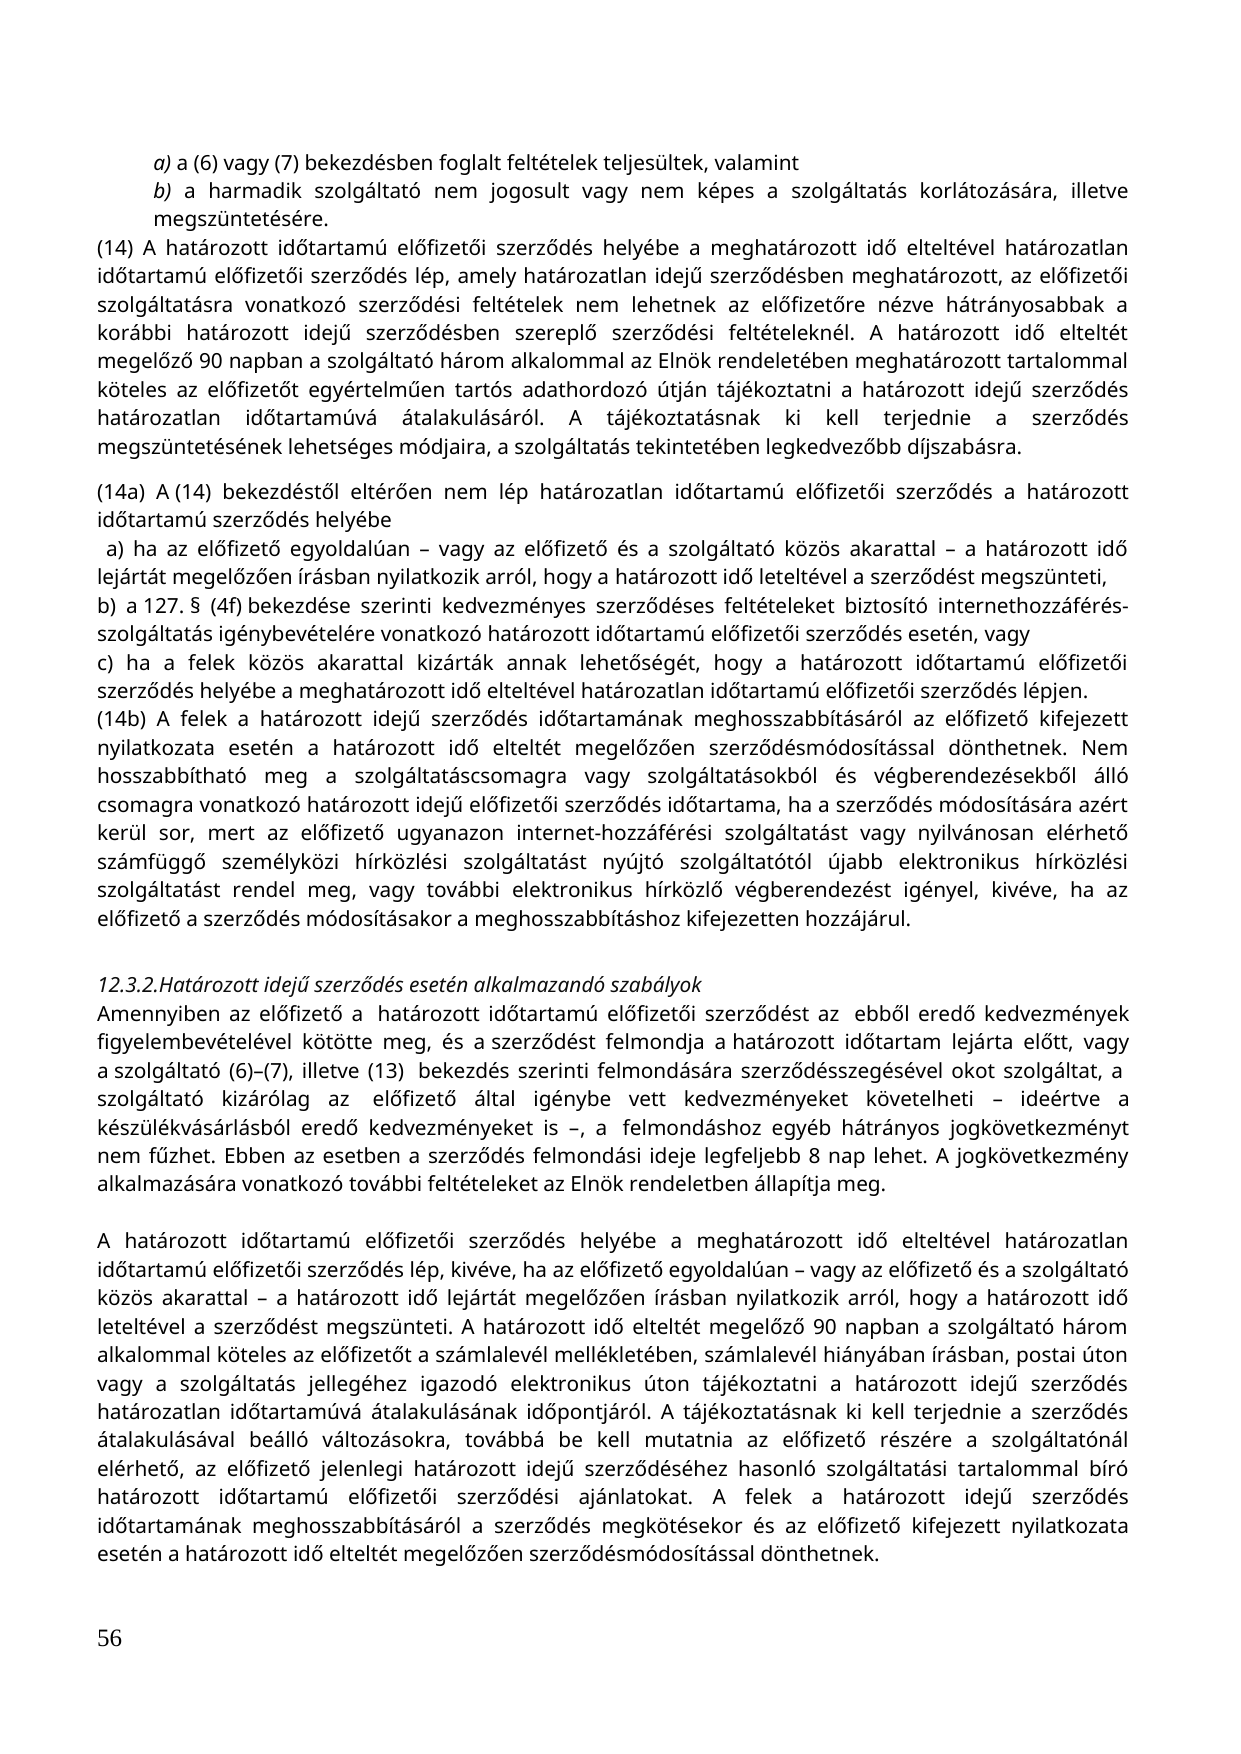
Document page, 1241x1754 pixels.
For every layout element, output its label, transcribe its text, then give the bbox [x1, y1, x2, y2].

text c) ha a felek közös akarattal kizárták annak lehetőségét, hogy a határozott időtartamú előfizetői szerződés helyébe a meghatározott idő elteltével határozatlan időtartamú előfizetői szerződés lépjen. [97, 648, 1130, 704]
text a) a (6) vagy (7) bekezdésben foglalt feltételek teljesültek, valamint [153, 148, 1130, 176]
subtitle 12.3.2.Határozott idejű szerződés esetén alkalmazandó szabályok [97, 970, 1130, 998]
text Amennyiben az előfizető a határozott időtartamú előfizetői szerződést az ebből eredő kedvezmények figyelembevételével kötötte meg, és a szerződést felmondja a határozott időtartam lejárta előtt, vagy a szolgáltató (6)–(7), illetve (13) bekezdés szerinti felmondására szerződésszegésével okot szolgáltat, a szolgáltató kizárólag az előfizető által igénybe vett kedvezményeket követelheti – ideértve a készülékvásárlásból eredő kedvezményeket is –, a felmondáshoz egyéb hátrányos jogkövetkezményt nem fűzhet. Ebben az esetben a szerződés felmondási ideje legfeljebb 8 nap lehet. A jogkövetkezmény alkalmazására vonatkozó további feltételeket az Elnök rendeletben állapítja meg. [97, 999, 1130, 1198]
text b) a harmadik szolgáltató nem jogosult vagy nem képes a szolgáltatás korlátozására, illetve megszüntetésére. [153, 176, 1130, 233]
text A határozott időtartamú előfizetői szerződés helyébe a meghatározott idő elteltével határozatlan időtartamú előfizetői szerződés lép, kivéve, ha az előfizető egyoldalúan – vagy az előfizető és a szolgáltató közös akarattal – a határozott idő lejártát megelőzően írásban nyilatkozik arról, hogy a határozott idő leteltével a szerződést megszünteti. A határozott idő elteltét megelőző 90 napban a szolgáltató három alkalommal köteles az előfizetőt a számlalevél mellékletében, számlalevél hiányában írásban, postai úton vagy a szolgáltatás jellegéhez igazodó elektronikus úton tájékoztatni a határozott idejű szerződés határozatlan időtartamúvá átalakulásának időpontjáról. A tájékoztatásnak ki kell terjednie a szerződés átalakulásával beálló változásokra, továbbá be kell mutatnia az előfizető részére a szolgáltatónál elérhető, az előfizető jelenlegi határozott idejű szerződéséhez hasonló szolgáltatási tartalommal bíró határozott időtartamú előfizetői szerződési ajánlatokat. A felek a határozott idejű szerződés időtartamának meghosszabbításáról a szerződés megkötésekor és az előfizető kifejezett nyilatkozata esetén a határozott idő elteltét megelőzően szerződésmódosítással dönthetnek. [97, 1226, 1130, 1568]
text (14a) A (14) bekezdéstől eltérően nem lép határozatlan időtartamú előfizetői szerződés a határozott időtartamú szerződés helyébe [97, 477, 1130, 534]
text b) a 127. § (4f) bekezdése szerinti kedvezményes szerződéses feltételeket biztosító internethozzáférés-szolgáltatás igénybevételére vonatkozó határozott időtartamú előfizetői szerződés esetén, vagy [97, 591, 1130, 648]
text (14) A határozott időtartamú előfizetői szerződés helyébe a meghatározott idő elteltével határozatlan időtartamú előfizetői szerződés lép, amely határozatlan idejű szerződésben meghatározott, az előfizetői szolgáltatásra vonatkozó szerződési feltételek nem lehetnek az előfizetőre nézve hátrányosabbak a korábbi határozott idejű szerződésben szereplő szerződési feltételeknél. A határozott idő elteltét megelőző 90 napban a szolgáltató három alkalommal az Elnök rendeletében meghatározott tartalommal köteles az előfizetőt egyértelműen tartós adathordozó útján tájékoztatni a határozott idejű szerződés határozatlan időtartamúvá átalakulásáról. A tájékoztatásnak ki kell terjednie a szerződés megszüntetésének lehetséges módjaira, a szolgáltatás tekintetében legkedvezőbb díjszabásra. [97, 233, 1130, 460]
text (14b) A felek a határozott idejű szerződés időtartamának meghosszabbításáról az előfizető kifejezett nyilatkozata esetén a határozott idő elteltét megelőzően szerződésmódosítással dönthetnek. Nem hosszabbítható meg a szolgáltatáscsomagra vagy szolgáltatásokból és végberendezésekből álló csomagra vonatkozó határozott idejű előfizetői szerződés időtartama, ha a szerződés módosítására azért kerül sor, mert az előfizető ugyanazon internet-hozzáférési szolgáltatást vagy nyilvánosan elérhető számfüggő személyközi hírközlési szolgáltatást nyújtó szolgáltatótól újabb elektronikus hírközlési szolgáltatást rendel meg, vagy további elektronikus hírközlő végberendezést igényel, kivéve, ha az előfizető a szerződés módosításakor a meghosszabbításhoz kifejezetten hozzájárul. [97, 704, 1130, 932]
text a) ha az előfizető egyoldalúan – vagy az előfizető és a szolgáltató közös akarattal – a határozott idő lejártát megelőzően írásban nyilatkozik arról, hogy a határozott idő leteltével a szerződést megszünteti, [97, 534, 1130, 591]
